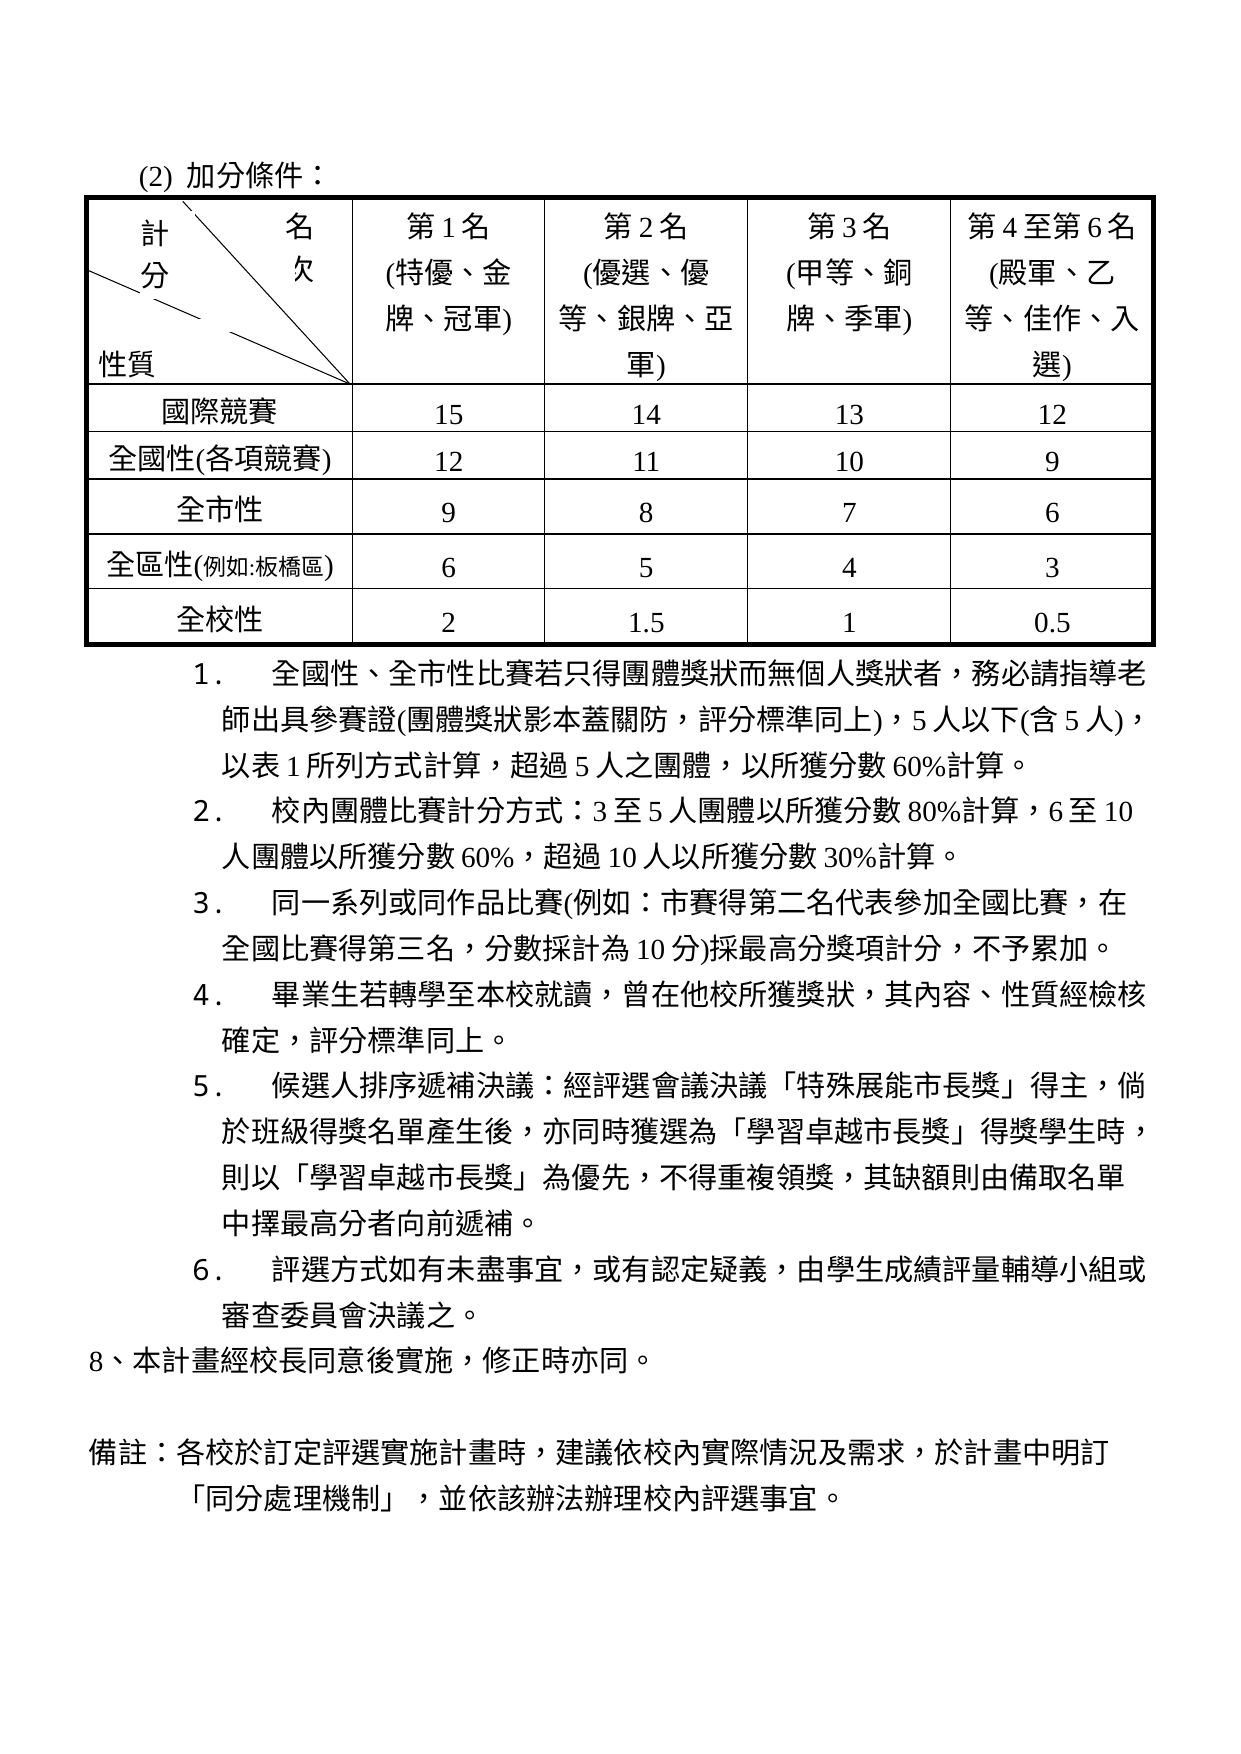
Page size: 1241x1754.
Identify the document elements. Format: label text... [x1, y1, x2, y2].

table_cell 6 [353, 535, 544, 587]
table_cell 5 [545, 535, 747, 587]
table_cell 0.5 [951, 589, 1151, 642]
table_cell 12 [353, 432, 544, 478]
table_cell 14 [545, 385, 747, 431]
table_cell 1.5 [545, 589, 747, 642]
list 全國性、全市性比賽若只得團體獎狀而無個人獎狀者，務必請指導老師出具參賽證(團體獎狀影本蓋關防，評分標準同上)，5人以下(含5人)，以表1所列方式計算，超過5人之團體，以所獲分數60%計算。 [192, 647, 1152, 784]
table_cell 11 [545, 432, 747, 478]
list 畢業生若轉學至本校就讀，曾在他校所獲獎狀，其內容、性質經檢核確定，評分標準同上。 [192, 968, 1152, 1059]
table_cell 全市性 [89, 480, 352, 533]
table_cell 3 [951, 535, 1151, 587]
table_cell 2 [353, 589, 544, 642]
table_cell 6 [951, 480, 1151, 533]
table_cell 1 [748, 589, 950, 642]
table_cell 7 [748, 480, 950, 533]
list 校內團體比賽計分方式：3至5人團體以所獲分數80%計算，6至10人團體以所獲分數60%，超過10人以所獲分數30%計算。 [192, 784, 1152, 876]
table_header 第1名 (特優、金牌、冠軍) [353, 200, 544, 383]
table_cell 13 [748, 385, 950, 431]
list 加分條件： [139, 149, 1152, 195]
table_cell 國際競賽 [89, 385, 352, 431]
table_cell 全校性 [89, 589, 352, 642]
text 備註：各校於訂定評選實施計畫時，建議依校內實際情況及需求，於計畫中明訂 [89, 1426, 1152, 1472]
table_header 性質 [89, 200, 352, 383]
table_cell 15 [353, 385, 544, 431]
text 「同分處理機制」，並依該辦法辦理校內評選事宜。 [89, 1472, 1152, 1518]
list 同一系列或同作品比賽(例如：市賽得第二名代表參加全國比賽，在全國比賽得第三名，分數採計為10分)採最高分獎項計分，不予累加。 [192, 876, 1152, 968]
list 本計畫經校長同意後實施，修正時亦同。 [89, 1334, 1152, 1380]
list 候選人排序遞補決議：經評選會議決議「特殊展能市長獎」得主，倘於班級得獎名單產生後，亦同時獲選為「學習卓越市長獎」得獎學生時，則以「學習卓越市長獎」為優先，不得重複領獎，其缺額則由備取名單中擇最高分者向前遞補。 [192, 1059, 1152, 1243]
table_cell 9 [951, 432, 1151, 478]
table_cell 4 [748, 535, 950, 587]
table_cell 9 [353, 480, 544, 533]
table_header 第2名 (優選、優等、銀牌、亞軍) [545, 200, 747, 383]
table_cell 全國性(各項競賽) [89, 432, 352, 478]
table_cell 12 [951, 385, 1151, 431]
table_header 第3名 (甲等、銅牌、季軍) [748, 200, 950, 383]
table_header 第4至第6名 (殿軍、乙等、佳作、入選) [951, 200, 1151, 383]
list 評選方式如有未盡事宜，或有認定疑義，由學生成績評量輔導小組或審查委員會決議之。 [192, 1243, 1152, 1334]
table_cell 8 [545, 480, 747, 533]
table_cell 10 [748, 432, 950, 478]
table_cell 全區性(例如:板橋區) [89, 535, 352, 587]
